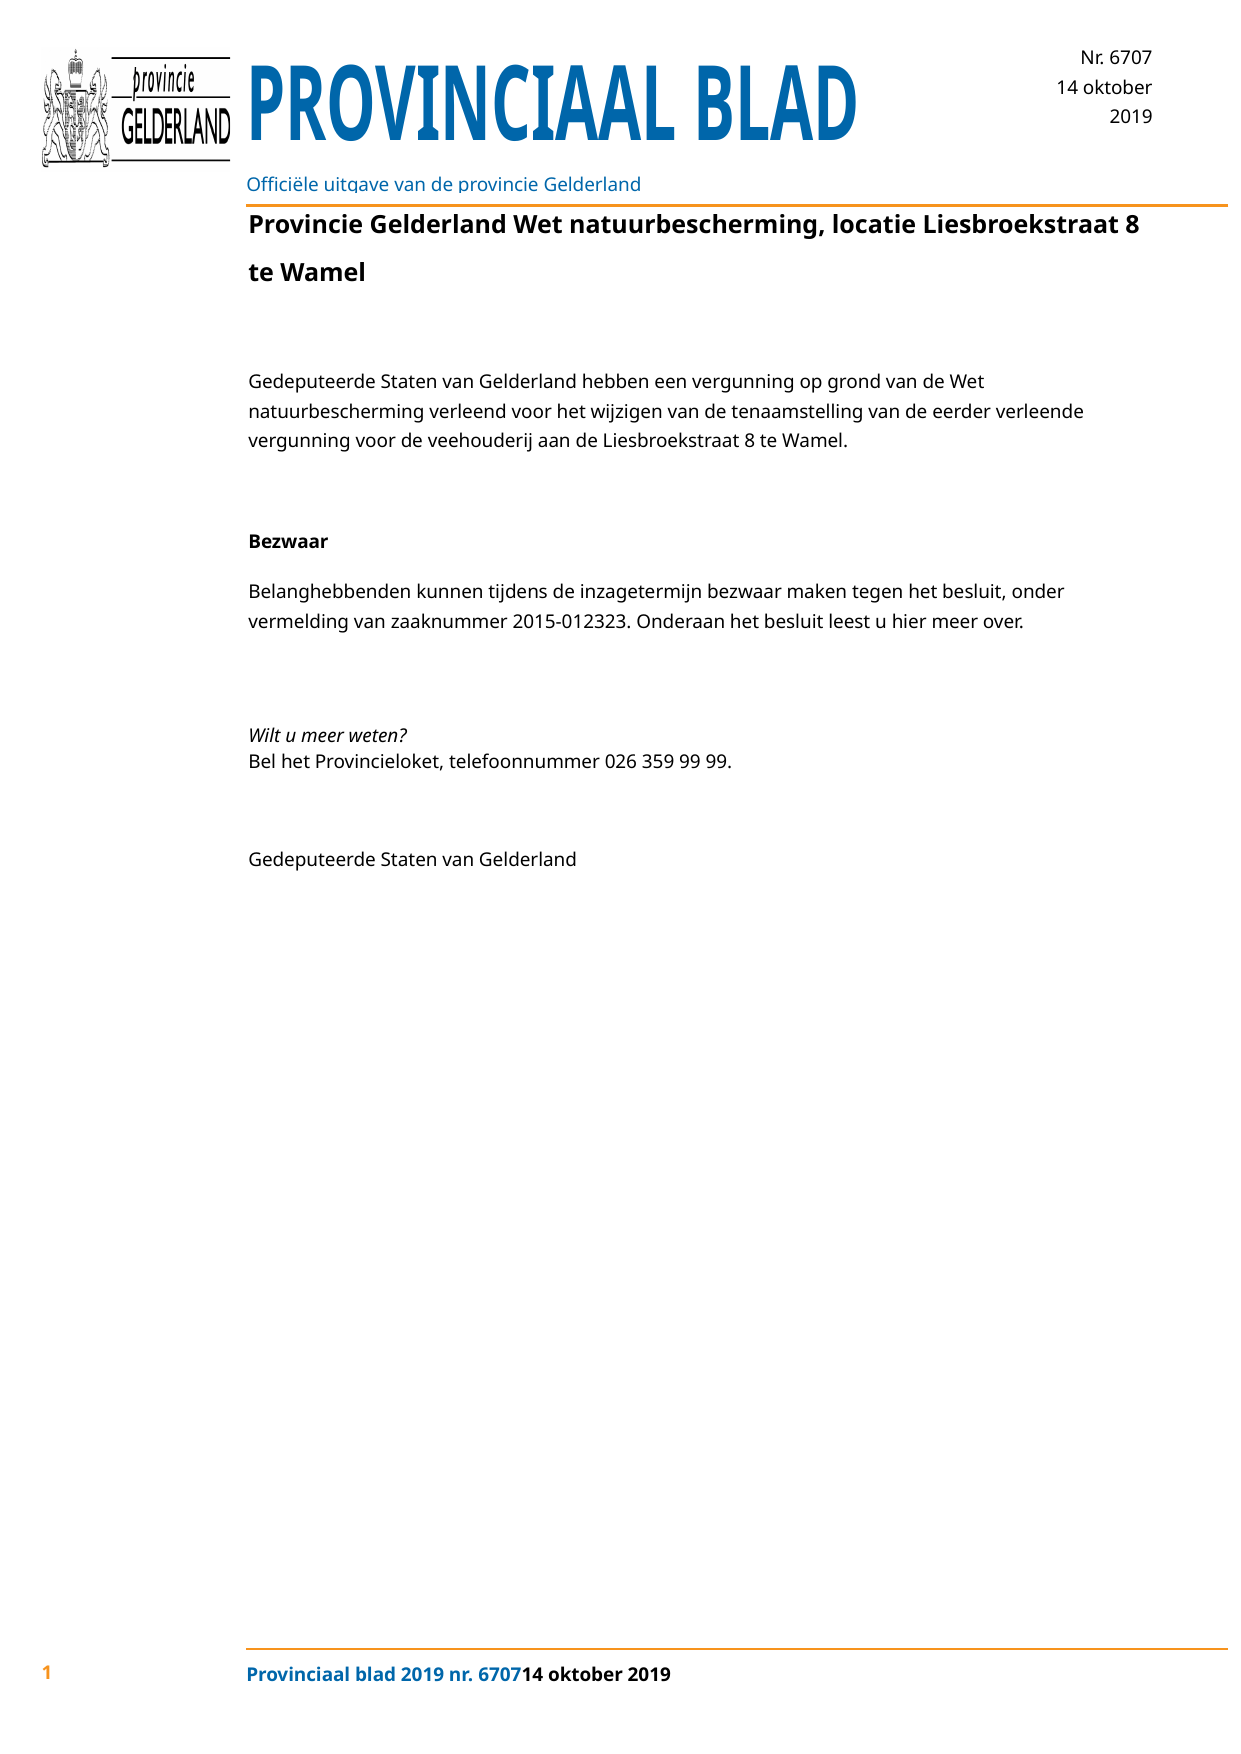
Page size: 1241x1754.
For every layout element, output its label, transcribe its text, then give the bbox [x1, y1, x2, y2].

text Bezwaar [248, 528, 1152, 554]
text Belanghebbenden kunnen tijdens de inzagetermijn bezwaar maken tegen het besluit, onder vermelding van zaaknummer 2015-012323. Onderaan het besluit leest u hier meer over. [248, 579, 1152, 634]
text Gedeputeerde Staten van Gelderland hebben een vergunning op grond van de Wet natuurbescherming verleend voor het wijzigen van de tenaamstelling van de eerder verleende vergunning voor de veehouderij aan de Liesbroekstraat 8 te Wamel. [248, 368, 1152, 453]
text Provincie Gelderland Wet natuurbescherming, locatie Liesbroekstraat 8 te Wamel [248, 207, 1152, 288]
picture [41, 47, 231, 172]
text Bel het Provincieloket, telefoonnummer 026 359 99 99. [248, 748, 1152, 774]
text Wilt u meer weten? [248, 723, 1152, 748]
text Gedeputeerde Staten van Gelderland [248, 847, 1152, 872]
